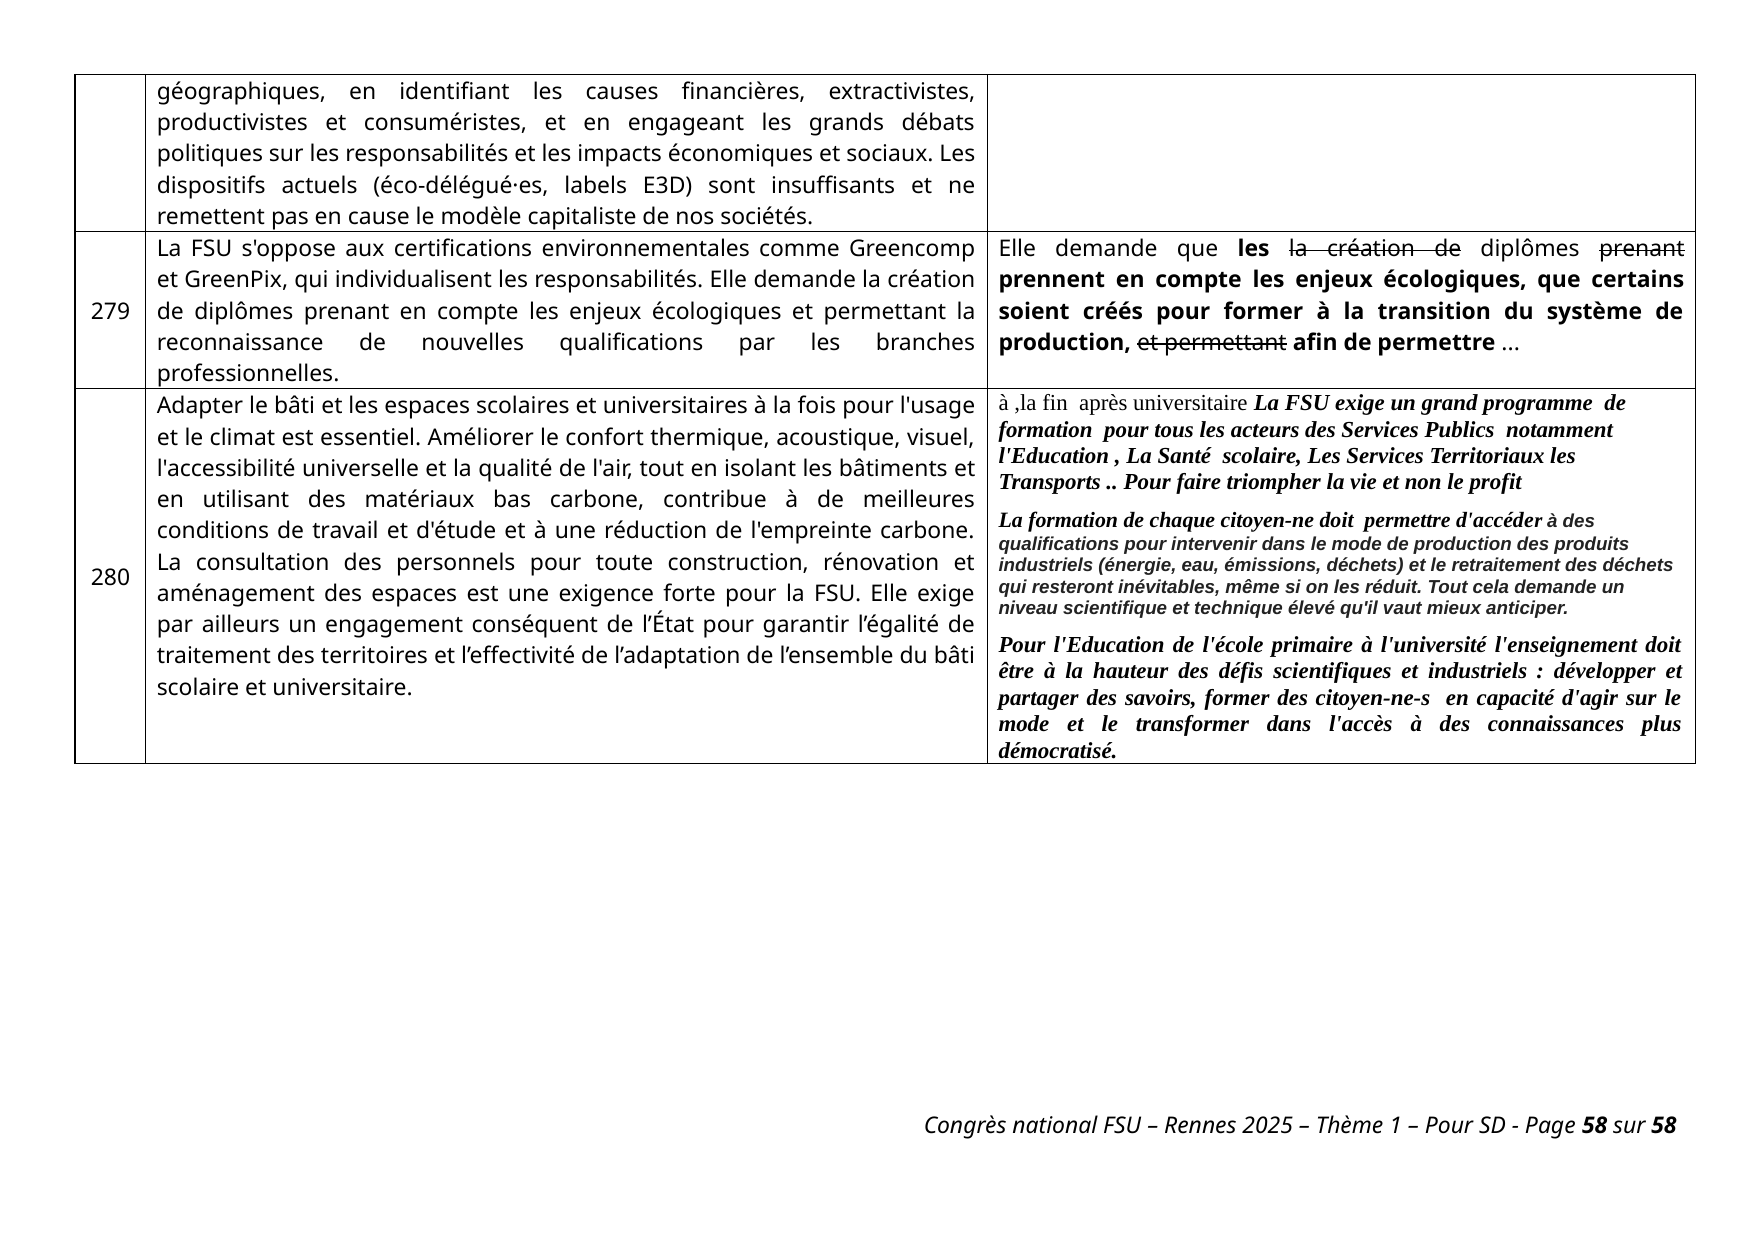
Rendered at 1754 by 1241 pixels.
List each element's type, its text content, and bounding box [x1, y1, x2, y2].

table_cell La FSU s'oppose aux certifications environnementales comme Greencomp et GreenPix, qui individualisent les responsabilités. Elle demande la création de diplômes prenant en compte les enjeux écologiques et permettant la reconnaissance de nouvelles qualifications par les branches professionnelles. [146, 232, 987, 388]
table_cell [76, 75, 145, 231]
table_cell [988, 75, 1695, 231]
table_cell géographiques, en identifiant les causes financières, extractivistes, productivistes et consuméristes, et en engageant les grands débats politiques sur les responsabilités et les impacts économiques et sociaux. Les dispositifs actuels (éco-délégué·es, labels E3D) sont insuffisants et ne remettent pas en cause le modèle capitaliste de nos sociétés. [146, 75, 987, 231]
table_cell Elle demande que les la création de diplômes prenant prennent en compte les enjeux écologiques, que certains soient créés pour former à la transition du système de production, et permettant afin de permettre ... [988, 232, 1695, 388]
table_cell à ,la fin après universitaire La FSU exige un grand programme de formation pour tous les acteurs des Services Publics notamment l'Education , La Santé scolaire, Les Services Territoriaux les Transports .. Pour faire triompher la vie et non le profit La formation de chaque citoyen-ne doit permettre d'accéder à des qualifications pour intervenir dans le mode de production des produits industriels (énergie, eau, émissions, déchets) et le retraitement des déchets qui resteront inévitables, même si on les réduit. Tout cela demande un niveau scientifique et technique élevé qu'il vaut mieux anticiper. Pour l'Education de l'école primaire à l'université l'enseignement doit être à la hauteur des défis scientifiques et industriels : développer et partager des savoirs, former des citoyen-ne-s en capacité d'agir sur le mode et le transformer dans l'accès à des connaissances plus démocratisé. [988, 389, 1695, 763]
table_cell Adapter le bâti et les espaces scolaires et universitaires à la fois pour l'usage et le climat est essentiel. Améliorer le confort thermique, acoustique, visuel, l'accessibilité universelle et la qualité de l'air, tout en isolant les bâtiments et en utilisant des matériaux bas carbone, contribue à de meilleures conditions de travail et d'étude et à une réduction de l'empreinte carbone. La consultation des personnels pour toute construction, rénovation et aménagement des espaces est une exigence forte pour la FSU. Elle exige par ailleurs un engagement conséquent de l’État pour garantir l’égalité de traitement des territoires et l’effectivité de l’adaptation de l’ensemble du bâti scolaire et universitaire. [146, 389, 987, 763]
table_cell 280 [76, 389, 145, 763]
table_cell 279 [76, 232, 145, 388]
